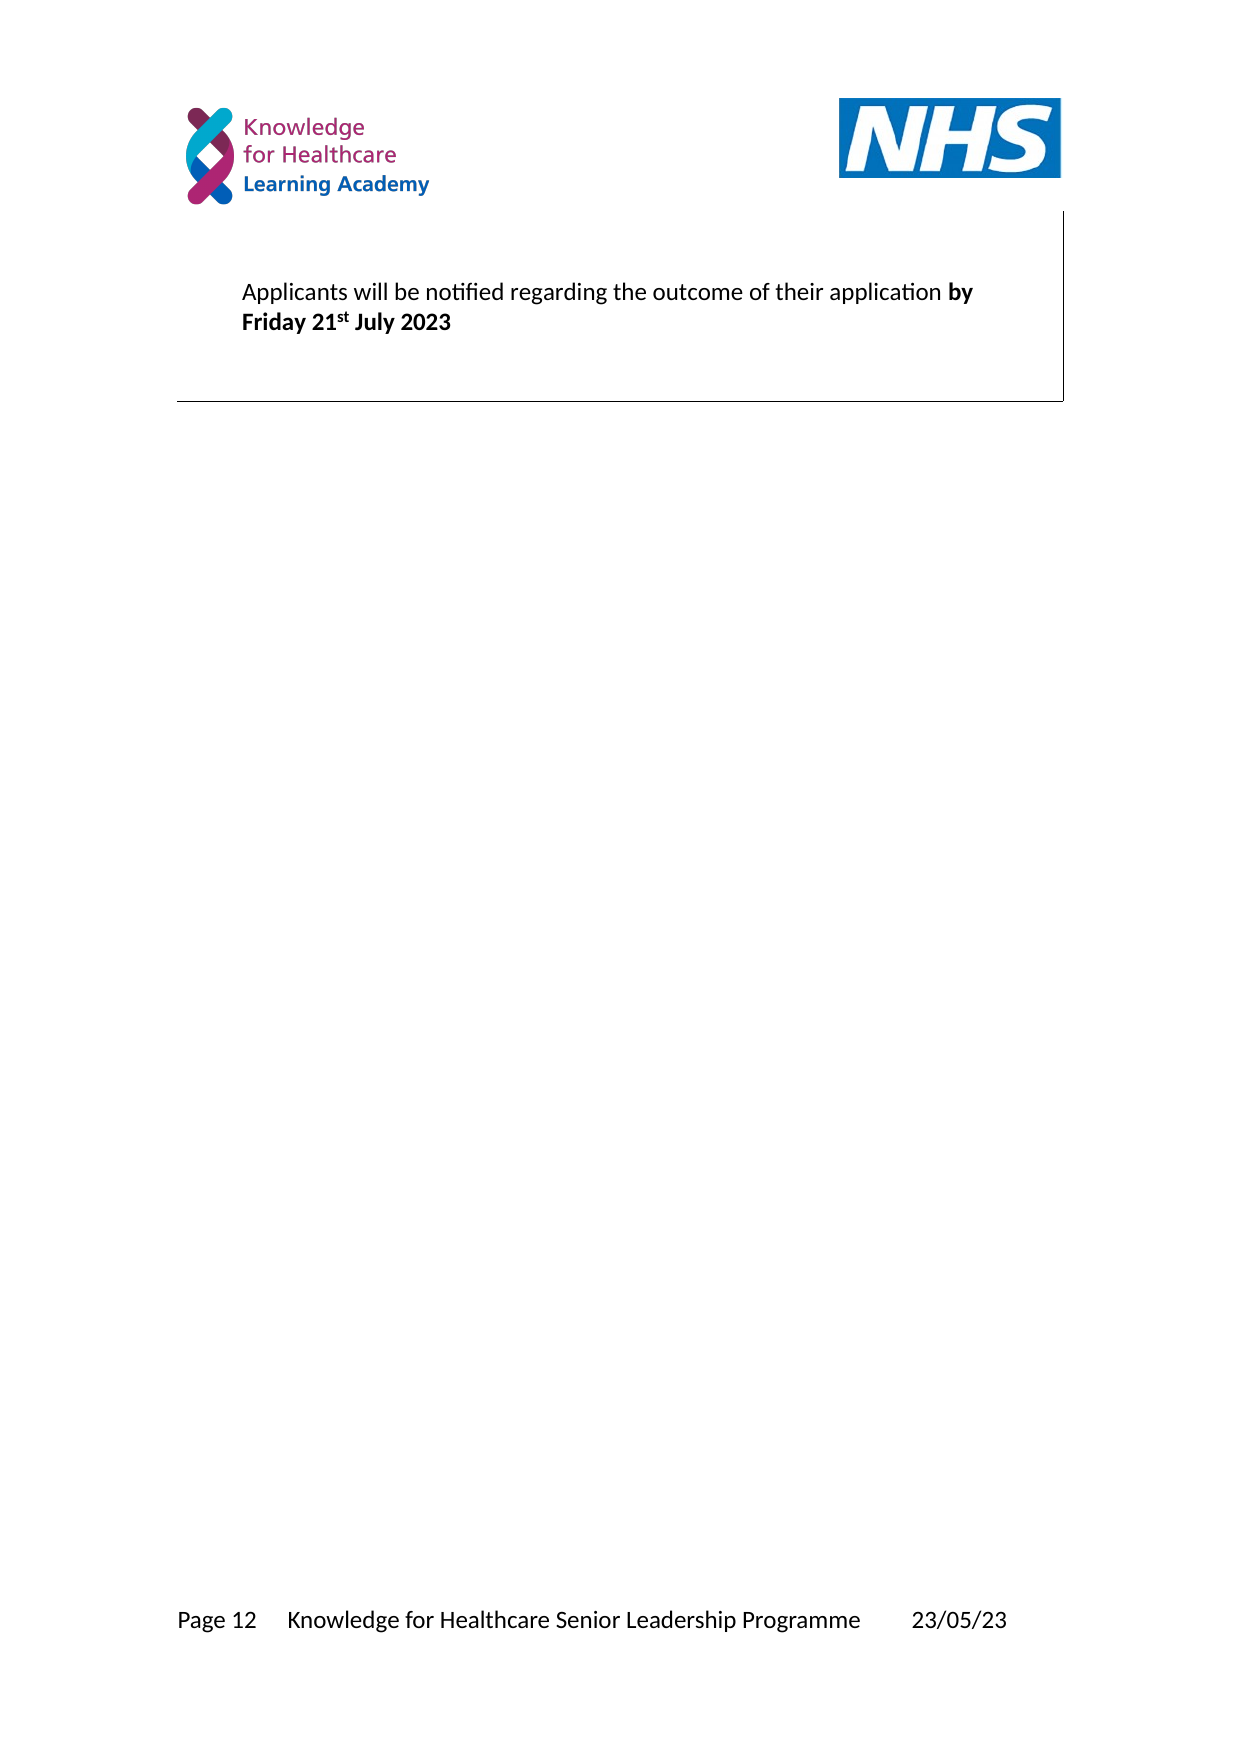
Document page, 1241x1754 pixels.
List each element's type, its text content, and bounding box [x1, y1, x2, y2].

text Applicants will be notified regarding the outcome of their application by Friday 21st July 2023 [177, 211, 1063, 401]
